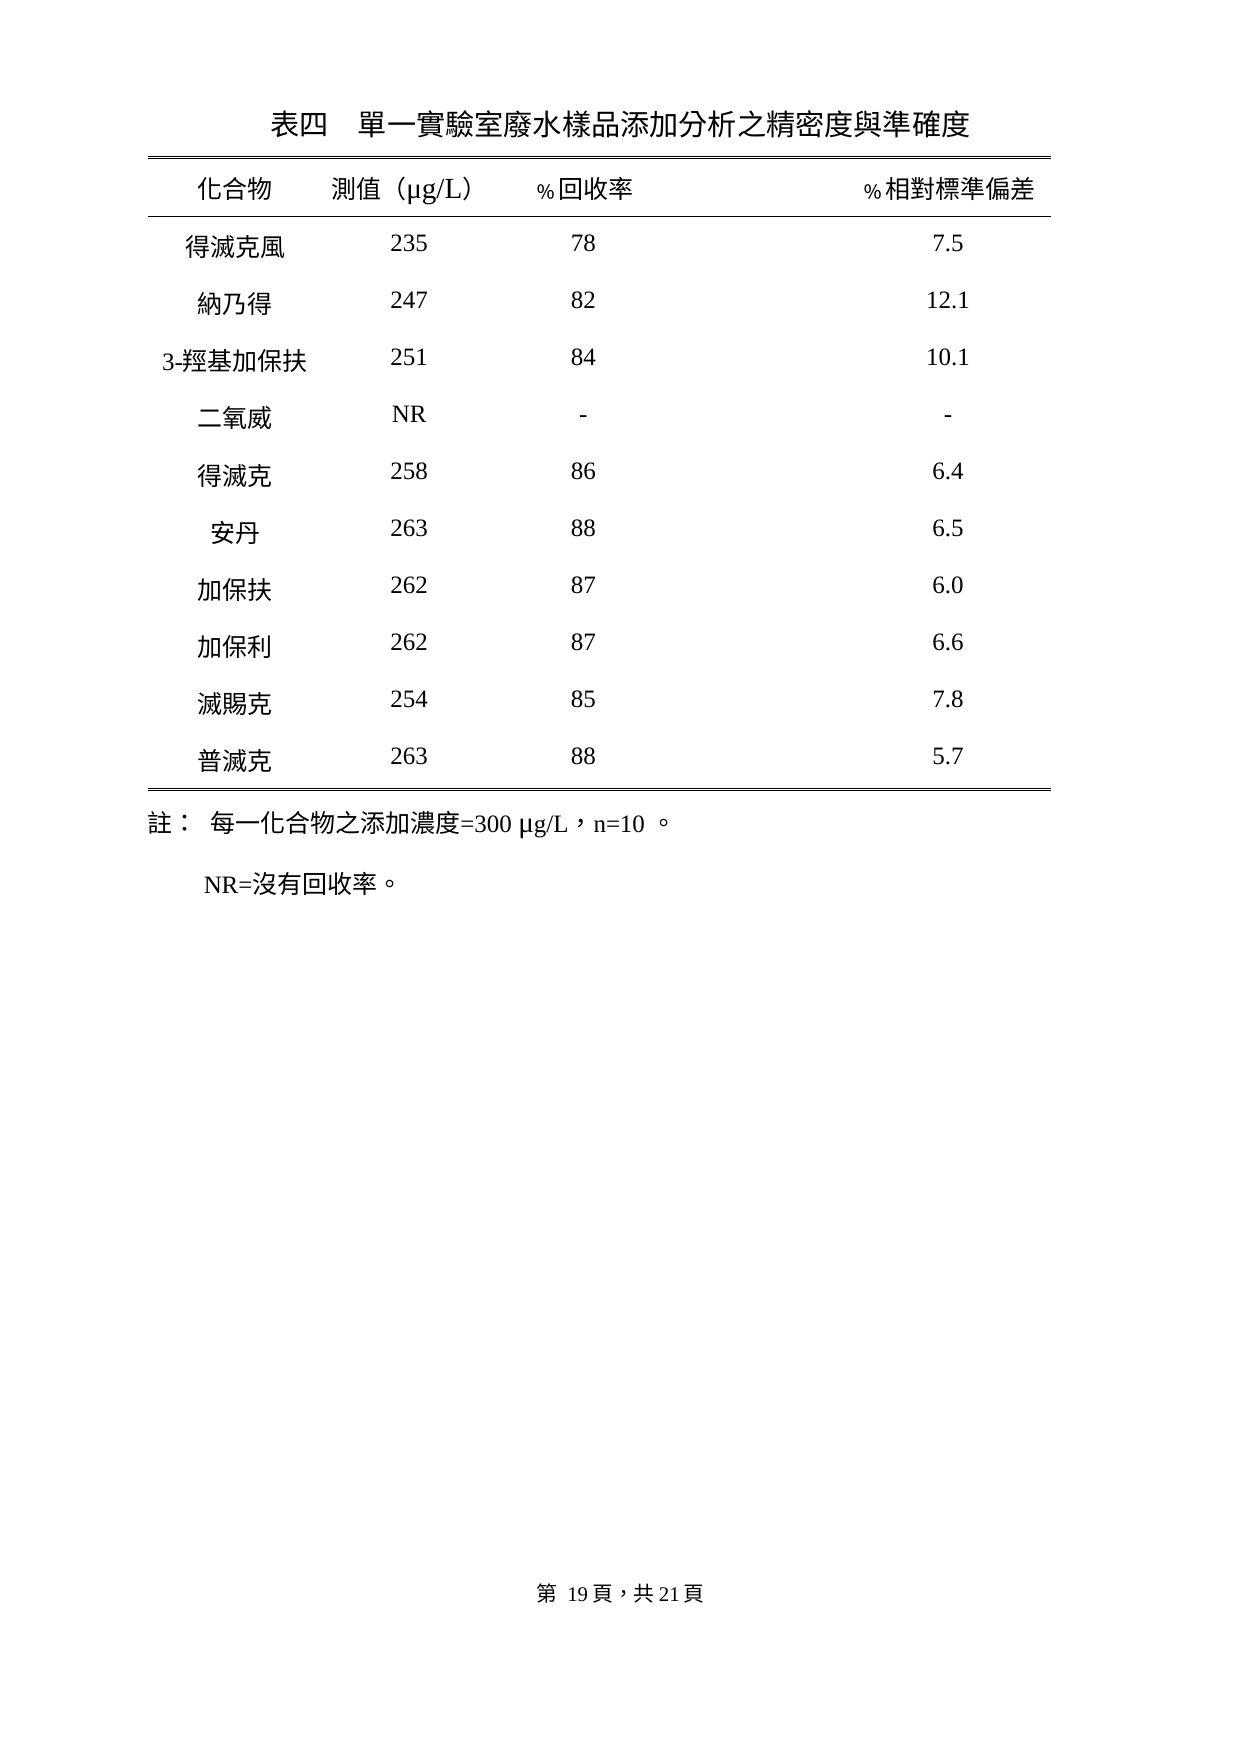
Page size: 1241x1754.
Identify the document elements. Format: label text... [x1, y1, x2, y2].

text 表四 單一實驗室廢水樣品添加分析之精密度與準確度 [148, 101, 1092, 143]
table_cell 263 [322, 731, 496, 788]
table_cell 86 [496, 446, 670, 503]
table_cell 得滅克 [148, 446, 322, 503]
table_cell 得滅克風 [148, 217, 322, 274]
table_cell 87 [496, 617, 670, 674]
text NR=沒有回收率。 [197, 865, 1092, 901]
table_header 測值（μg/L） [322, 159, 496, 216]
table_cell 87 [496, 560, 670, 617]
table_cell [670, 617, 844, 674]
table_cell 263 [322, 503, 496, 560]
table_cell [670, 217, 844, 274]
table_cell 12.1 [845, 274, 1051, 331]
table_cell 78 [496, 217, 670, 274]
table_cell NR [322, 389, 496, 446]
text 註： 每一化合物之添加濃度=300 μg/L，n=10 。 [148, 804, 1092, 840]
table_cell [670, 503, 844, 560]
table_cell [670, 446, 844, 503]
table_cell 258 [322, 446, 496, 503]
table_cell 10.1 [845, 331, 1051, 388]
table_cell 251 [322, 331, 496, 388]
table_cell 82 [496, 274, 670, 331]
table_cell 6.4 [845, 446, 1051, 503]
table_cell 262 [322, 617, 496, 674]
table_cell 滅賜克 [148, 674, 322, 731]
table_cell 6.5 [845, 503, 1051, 560]
table_cell 納乃得 [148, 274, 322, 331]
table_cell 7.5 [845, 217, 1051, 274]
table_cell 5.7 [845, 731, 1051, 788]
table_cell 88 [496, 503, 670, 560]
table_cell 7.8 [845, 674, 1051, 731]
table_cell 247 [322, 274, 496, 331]
table_cell 88 [496, 731, 670, 788]
table_header [670, 159, 844, 216]
table_header ﹪相對標準偏差 [845, 159, 1051, 216]
table_cell 6.6 [845, 617, 1051, 674]
table_cell 262 [322, 560, 496, 617]
table_cell - [496, 389, 670, 446]
table_cell 235 [322, 217, 496, 274]
table_cell 84 [496, 331, 670, 388]
table_header ﹪回收率 [496, 159, 670, 216]
table_cell [670, 274, 844, 331]
table_cell [670, 674, 844, 731]
table_cell 加保扶 [148, 560, 322, 617]
table_header 化合物 [148, 159, 322, 216]
table_cell 3-羥基加保扶 [148, 331, 322, 388]
table_cell 85 [496, 674, 670, 731]
table_cell [670, 331, 844, 388]
table_cell [670, 389, 844, 446]
table_cell 加保利 [148, 617, 322, 674]
table_cell [670, 560, 844, 617]
table_cell [670, 731, 844, 788]
table_cell - [845, 389, 1051, 446]
table_cell 二氧威 [148, 389, 322, 446]
table_cell 安丹 [148, 503, 322, 560]
table_cell 254 [322, 674, 496, 731]
table_cell 6.0 [845, 560, 1051, 617]
table_cell 普滅克 [148, 731, 322, 788]
